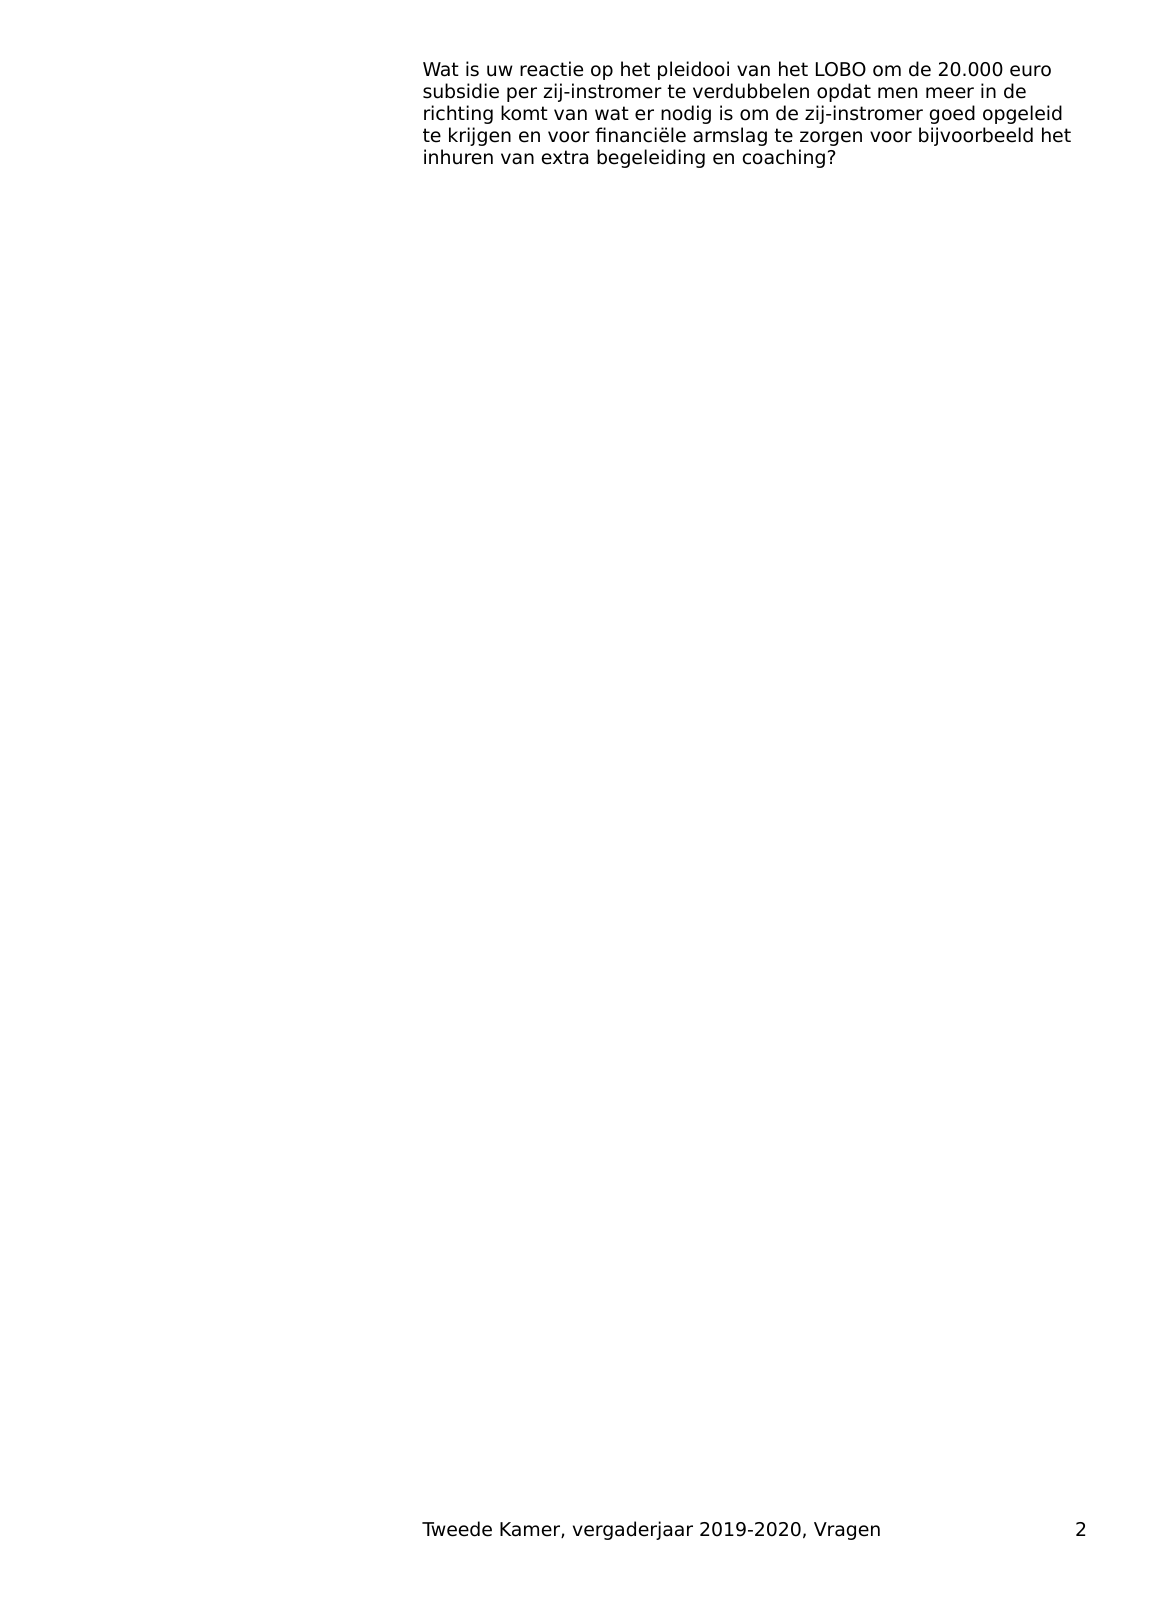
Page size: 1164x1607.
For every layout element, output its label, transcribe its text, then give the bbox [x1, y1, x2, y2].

text Wat is uw reactie op het pleidooi van het LOBO om de 20.000 euro subsidie per zij-instromer te verdubbelen opdat men meer in de richting komt van wat er nodig is om de zij-instromer goed opgeleid te krijgen en voor financiële armslag te zorgen voor bijvoorbeeld het inhuren van extra begeleiding en coaching? [422, 59, 1087, 169]
